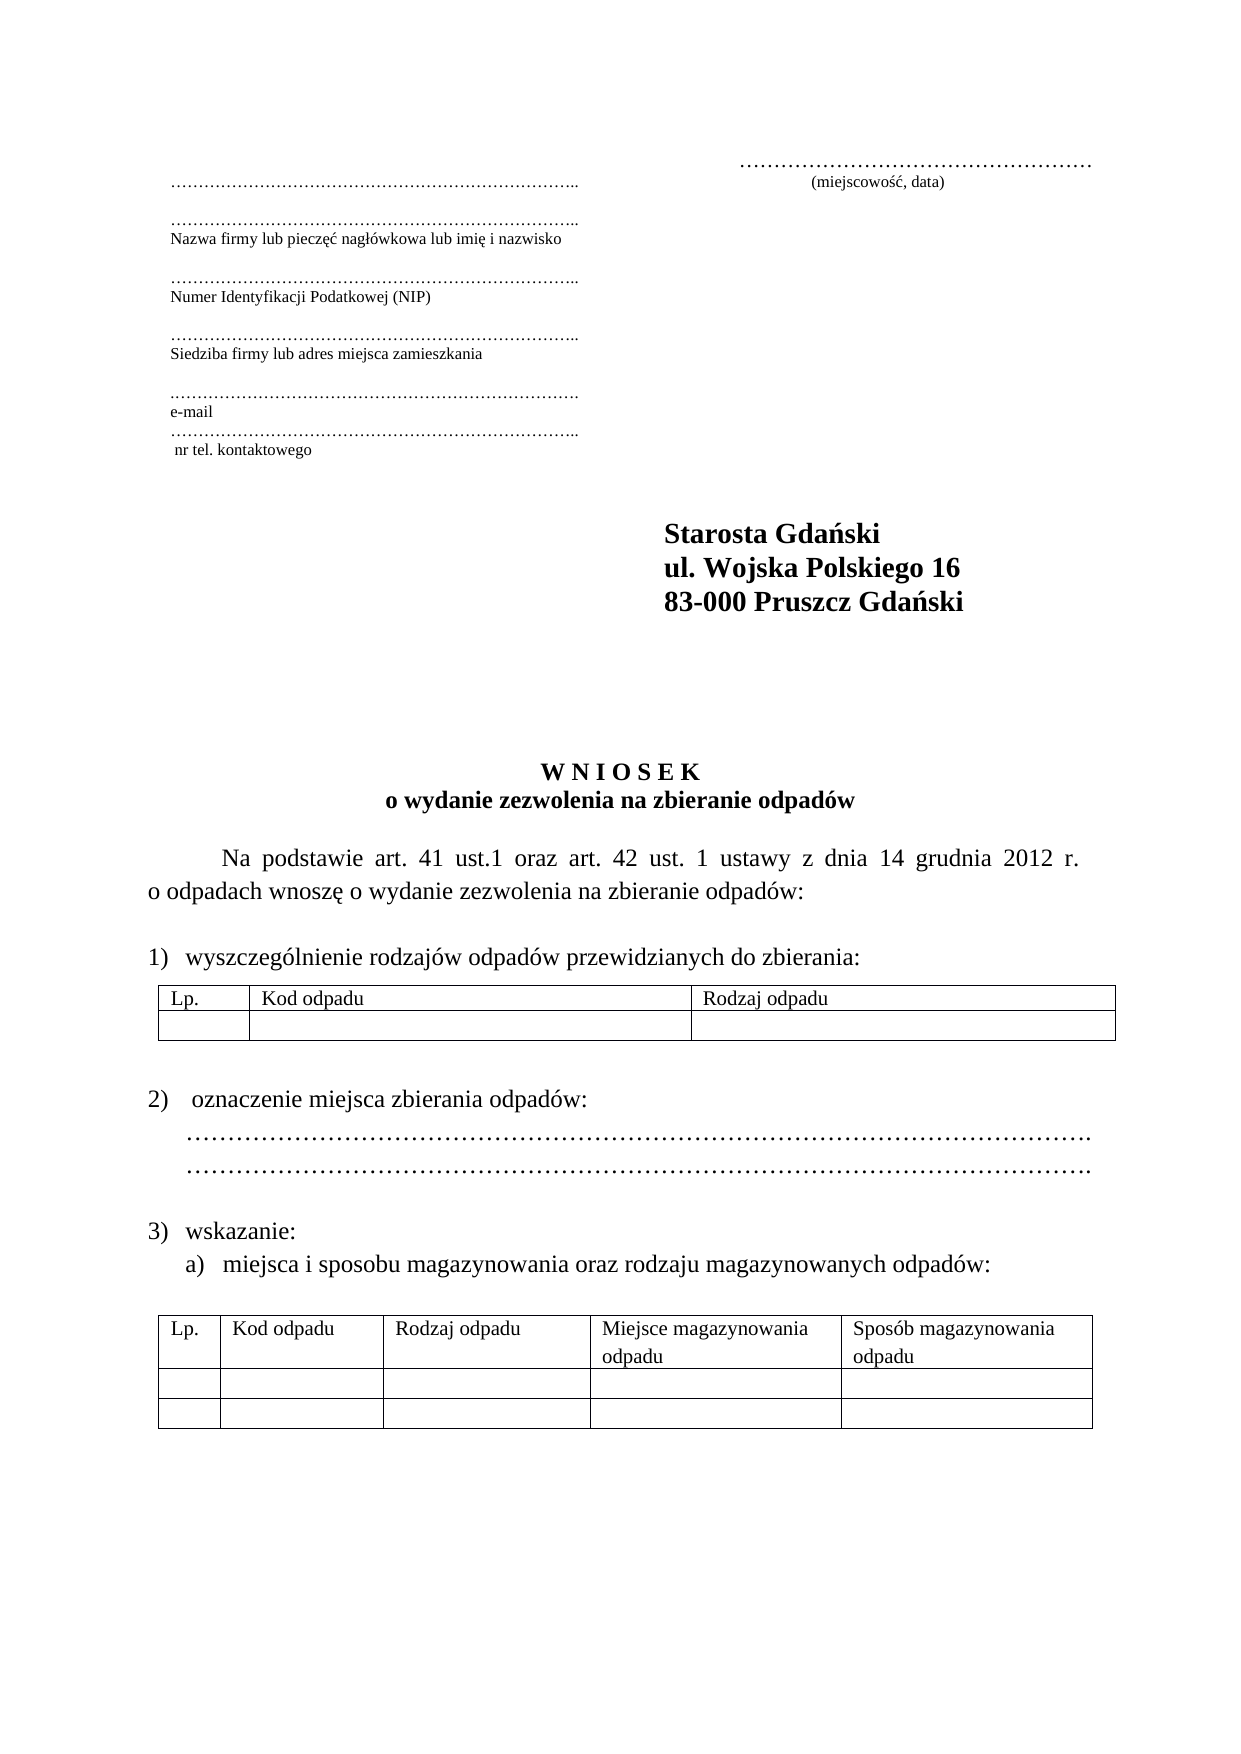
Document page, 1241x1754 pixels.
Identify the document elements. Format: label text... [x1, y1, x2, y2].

list wyszczególnienie rodzajów odpadów przewidzianych do zbierania: [148, 942, 1093, 971]
table_cell [159, 498, 675, 517]
text o wydanie zezwolenia na zbieranie odpadów [148, 785, 1093, 814]
list wskazanie: [148, 1216, 1093, 1245]
table_cell [384, 1369, 590, 1398]
table_cell [591, 1399, 841, 1427]
table_header Sposób magazynowania odpadu [842, 1316, 1092, 1368]
text Starosta Gdański [148, 517, 1093, 550]
table_cell [384, 1399, 590, 1427]
table_header Miejsce magazynowania odpadu [591, 1316, 841, 1368]
table_cell [221, 1369, 383, 1398]
text Na podstawie art. 41 ust.1 oraz art. 42 ust. 1 ustawy z dnia 14 grudnia 2012 r. o odpadach wnoszę o wydanie zezwolenia na zbieranie odpadów: [148, 843, 1093, 904]
table_cell [842, 1399, 1092, 1427]
table_header Kod odpadu [221, 1316, 383, 1368]
table_cell [692, 1011, 1115, 1040]
table_header Lp. [159, 1316, 220, 1368]
table_header Lp. [159, 986, 249, 1010]
table_cell [591, 1369, 841, 1398]
text 83-000 Pruszcz Gdański [239, 584, 1093, 617]
table_header Kod odpadu [250, 986, 691, 1010]
table_cell [221, 1399, 383, 1427]
table_cell [159, 1399, 220, 1427]
text W N I O S E K [148, 757, 1093, 785]
table_cell [159, 1011, 249, 1040]
text ul. Wojska Polskiego 16 [239, 550, 1093, 584]
table_cell [250, 1011, 691, 1040]
list oznaczenie miejsca zbierania odpadów: ……………………………………………………………………………………………….………………………………………………………………………………………………. [148, 1084, 1093, 1179]
table_cell [159, 1369, 220, 1398]
table_header Rodzaj odpadu [384, 1316, 590, 1368]
table_header (miejscowość, data) [675, 172, 1171, 497]
table_cell [675, 498, 1171, 517]
table_header Rodzaj odpadu [692, 986, 1115, 1010]
table_cell [842, 1369, 1092, 1398]
list miejsca i sposobu magazynowania oraz rodzaju magazynowanych odpadów: [185, 1249, 1093, 1278]
table_header ……………………………………………………………….. ……………………………………………………………….. Nazwa firmy lub pieczęć nagłówkowa lub imię i nazwisko ……………………………………………………………….. Numer Identyfikacji Podatkowej (NIP) ……………………………………………………………….. Siedziba firmy lub adres miejsca zamieszkania .………………………………………………………………. e-mail ……………………………………………………………….. nr tel. kontaktowego [159, 172, 675, 497]
text …………………………………………… [729, 148, 1093, 172]
